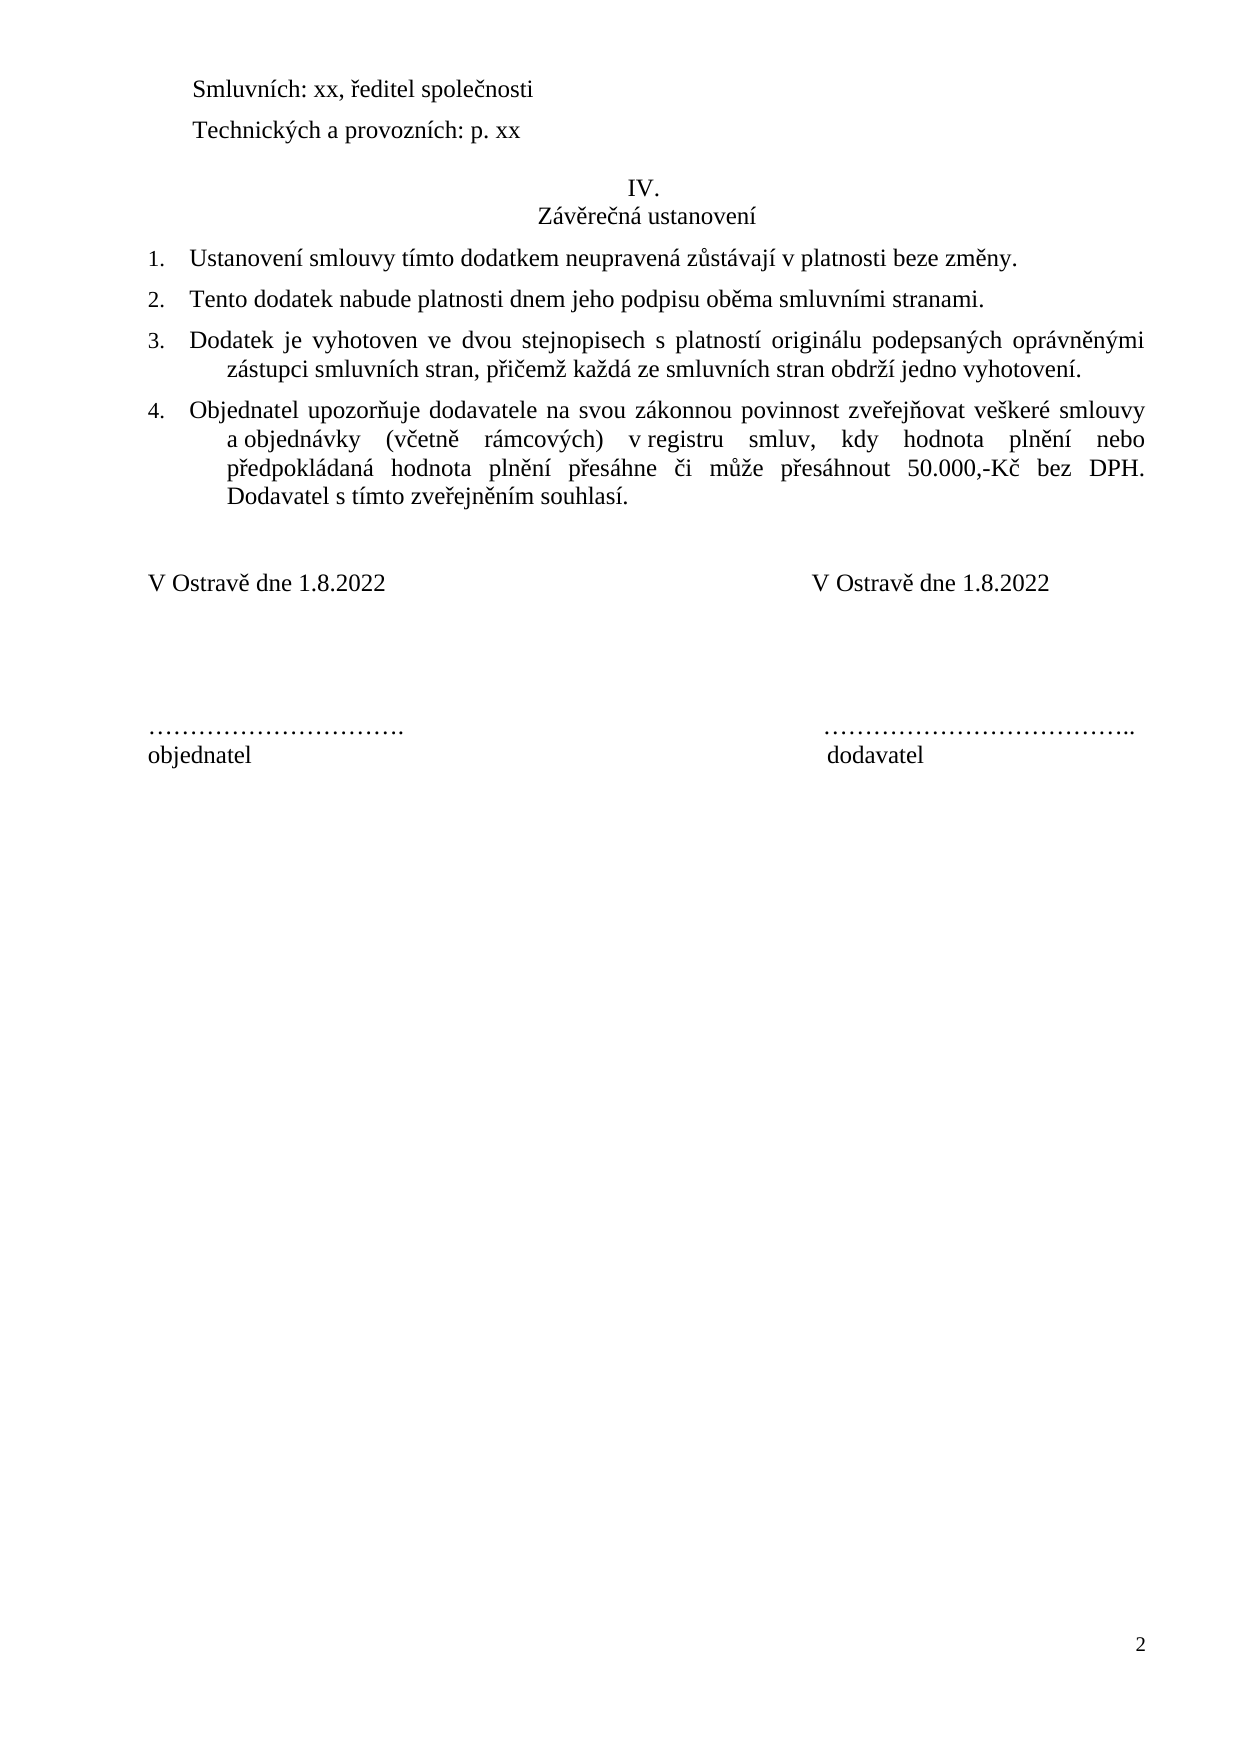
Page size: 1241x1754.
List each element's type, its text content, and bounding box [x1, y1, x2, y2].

text Technických a provozních: p. xx [192, 115, 1146, 144]
list Dodatek je vyhotoven ve dvou stejnopisech s platností originálu podepsaných oprávněnými zástupci smluvních stran, přičemž každá ze smluvních stran obdrží jedno vyhotovení. [148, 325, 1146, 383]
list Tento dodatek nabude platnosti dnem jeho podpisu oběma smluvními stranami. [148, 284, 1146, 313]
list Ustanovení smlouvy tímto dodatkem neupravená zůstávají v platnosti beze změny. [148, 243, 1146, 271]
subtitle IV. [148, 173, 1146, 201]
text …………………………. ……………………………….. [148, 711, 1146, 740]
text V Ostravě dne 1.8.2022 V Ostravě dne 1.8.2022 [148, 568, 1146, 596]
text Smluvních: xx, ředitel společnosti [192, 74, 1146, 103]
text objednatel dodavatel [148, 740, 1146, 769]
list Objednatel upozorňuje dodavatele na svou zákonnou povinnost zveřejňovat veškeré smlouvy a objednávky (včetně rámcových) v registru smluv, kdy hodnota plnění nebo předpokládaná hodnota plnění přesáhne či může přesáhnout 50.000,-Kč bez DPH. Dodavatel s tímto zveřejněním souhlasí. [148, 395, 1146, 510]
subtitle Závěrečná ustanovení [148, 201, 1146, 230]
